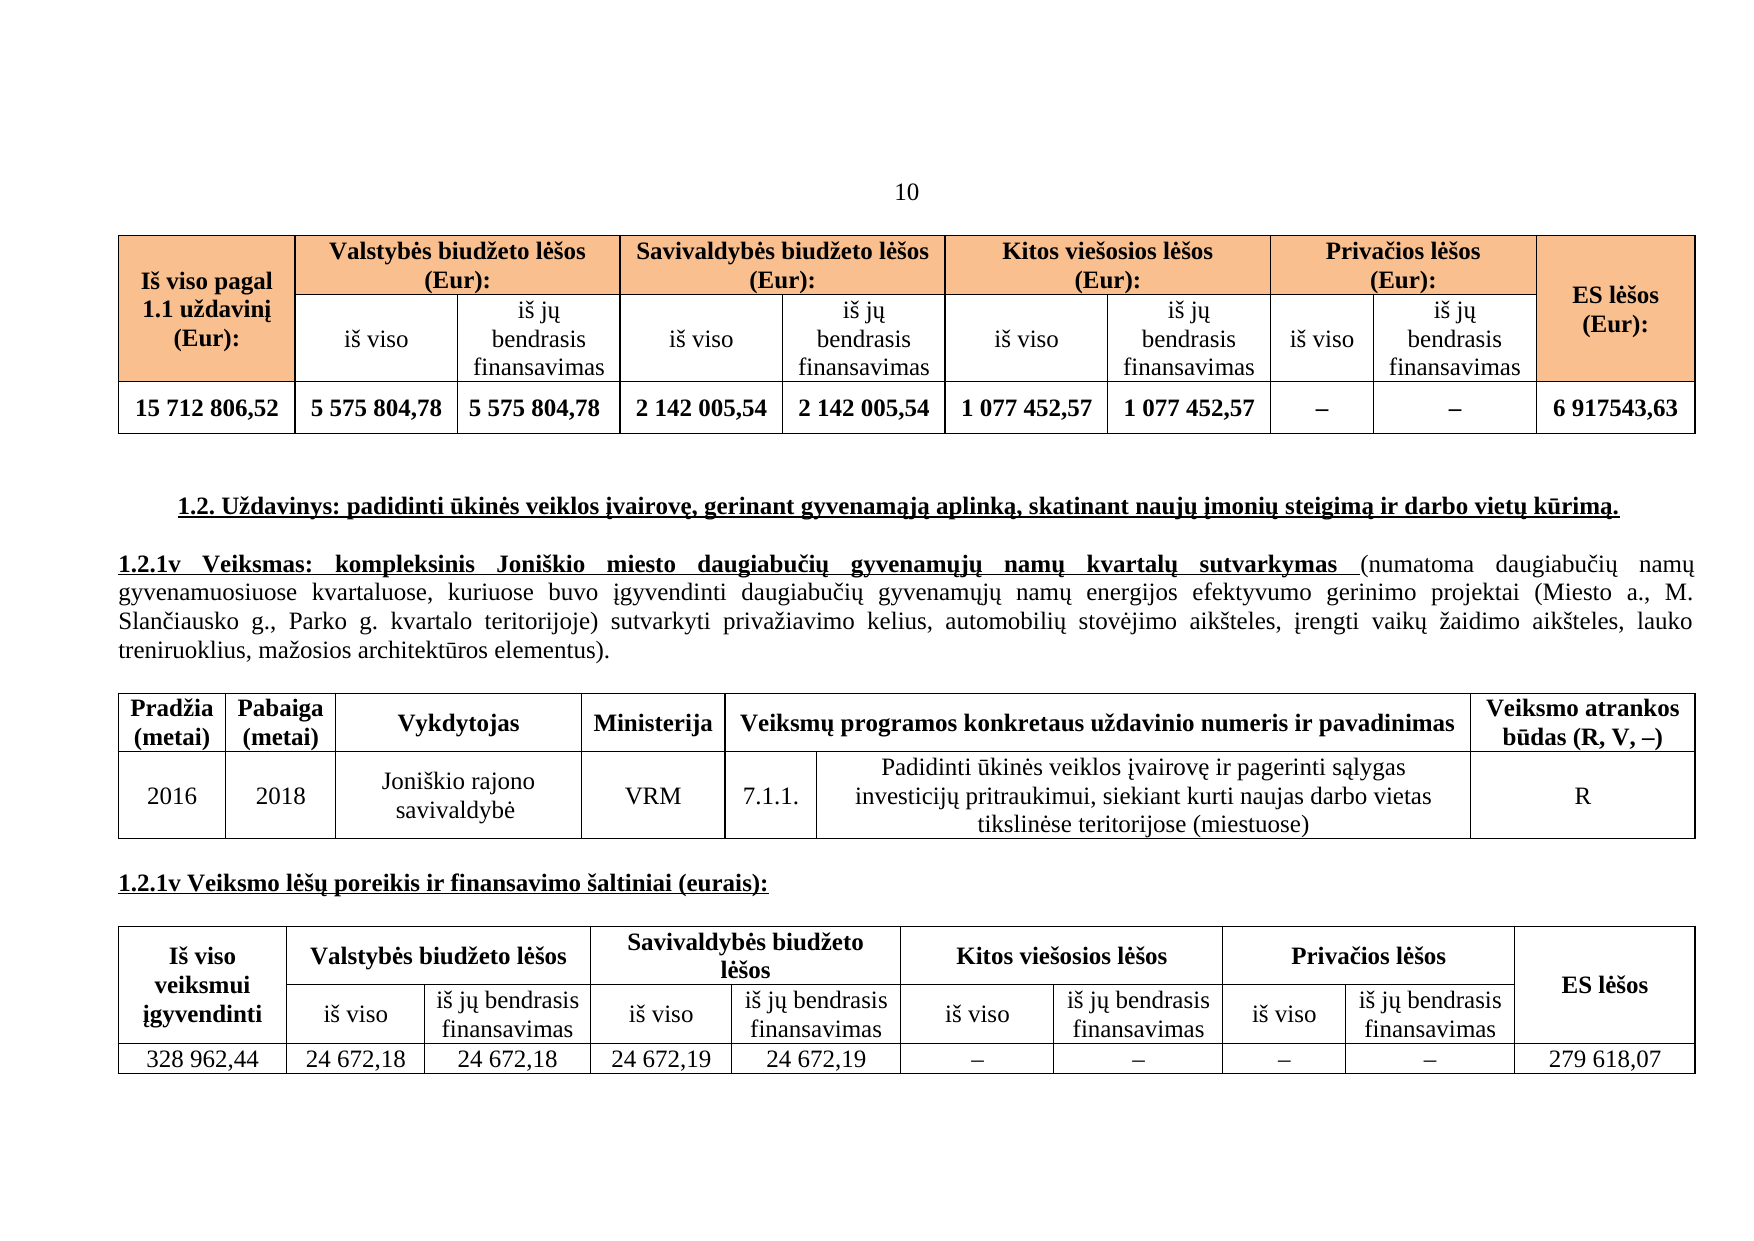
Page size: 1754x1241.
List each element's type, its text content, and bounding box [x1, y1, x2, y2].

table_cell iš jų bendrasis finansavimas [425, 985, 590, 1043]
table_cell VRM [582, 752, 724, 838]
text 1.2.1v Veiksmas: kompleksinis Joniškio miesto daugiabučių gyvenamųjų namų kvartalų sutvarkymas (numatoma daugiabučių namų gyvenamuosiuose kvartaluose, kuriuose buvo įgyvendinti daugiabučių gyvenamųjų namų energijos efektyvumo gerinimo projektai (Miesto a., M. Slančiausko g., Parko g. kvartalo teritorijoje) sutvarkyti privažiavimo kelius, automobilių stovėjimo aikšteles, įrengti vaikų žaidimo aikšteles, lauko treniruoklius, mažosios architektūros elementus). [118, 549, 1695, 664]
table_cell 24 672,19 [591, 1044, 731, 1072]
table_header Privačios lėšos [1223, 927, 1514, 984]
table_cell 5 575 804,78 [296, 382, 457, 433]
table_cell 6 917543,63 [1537, 382, 1694, 433]
table_cell 5 575 804,78 [458, 382, 619, 433]
table_cell iš viso [591, 985, 731, 1043]
text 1.2. Uždavinys: padidinti ūkinės veiklos įvairovę, gerinant gyvenamąją aplinką, skatinant naujų įmonių steigimą ir darbo vietų kūrimą. [118, 491, 1695, 520]
table_cell 15 712 806,52 [119, 382, 294, 433]
table_cell Padidinti ūkinės veiklos įvairovę ir pagerinti sąlygas investicijų pritraukimui, siekiant kurti naujas darbo vietas tikslinėse teritorijose (miestuose) [817, 752, 1470, 838]
table_cell iš jų bendrasis finansavimas [458, 295, 619, 381]
table_cell iš jų bendrasis finansavimas [732, 985, 900, 1043]
table_header Valstybės biudžeto lėšos (Eur): [296, 236, 619, 294]
table_cell iš jų bendrasis finansavimas [783, 295, 944, 381]
table_cell Joniškio rajono savivaldybė [336, 752, 581, 838]
table_header Iš viso pagal 1.1 uždavinį (Eur): [119, 236, 294, 381]
table_cell 2018 [226, 752, 335, 838]
table_cell iš jų bendrasis finansavimas [1054, 985, 1222, 1043]
table_cell – [1054, 1044, 1222, 1072]
table_cell 24 672,18 [287, 1044, 424, 1072]
table_header ES lėšos (Eur): [1537, 236, 1694, 381]
table_header Iš viso veiksmui įgyvendinti [119, 927, 286, 1043]
table_cell iš viso [296, 295, 457, 381]
table_cell 2 142 005,54 [783, 382, 944, 433]
table_cell R [1471, 752, 1694, 838]
table_cell iš viso [946, 295, 1107, 381]
table_cell 328 962,44 [119, 1044, 286, 1072]
table_header ES lėšos [1515, 927, 1694, 1043]
table_cell iš viso [1223, 985, 1345, 1043]
table_cell 7.1.1. [726, 752, 816, 838]
table_cell 24 672,18 [425, 1044, 590, 1072]
table_cell 2 142 005,54 [621, 382, 782, 433]
table_cell – [1271, 382, 1373, 433]
table_cell 24 672,19 [732, 1044, 900, 1072]
table_cell 1 077 452,57 [1108, 382, 1270, 433]
text 1.2.1v Veiksmo lėšų poreikis ir finansavimo šaltiniai (eurais): [118, 868, 1695, 897]
table_cell – [1223, 1044, 1345, 1072]
table_header Savivaldybės biudžeto lėšos [591, 927, 900, 984]
table_cell iš viso [1271, 295, 1373, 381]
table_cell iš jų bendrasis finansavimas [1374, 295, 1536, 381]
table_header Veiksmo atrankos būdas (R, V, –) [1471, 694, 1694, 751]
table_cell – [901, 1044, 1053, 1072]
table_cell iš viso [901, 985, 1053, 1043]
table_cell – [1374, 382, 1536, 433]
table_header Veiksmų programos konkretaus uždavinio numeris ir pavadinimas [726, 694, 1470, 751]
table_header Vykdytojas [336, 694, 581, 751]
table_cell – [1346, 1044, 1514, 1072]
table_header Savivaldybės biudžeto lėšos (Eur): [621, 236, 944, 294]
table_cell iš viso [621, 295, 782, 381]
table_header Kitos viešosios lėšos (Eur): [946, 236, 1270, 294]
table_header Pabaiga (metai) [226, 694, 335, 751]
table_header Kitos viešosios lėšos [901, 927, 1222, 984]
table_cell 1 077 452,57 [946, 382, 1107, 433]
table_header Pradžia (metai) [119, 694, 225, 751]
table_cell iš viso [287, 985, 424, 1043]
table_header Ministerija [582, 694, 724, 751]
table_header Valstybės biudžeto lėšos [287, 927, 590, 984]
table_cell 2016 [119, 752, 225, 838]
table_cell 279 618,07 [1515, 1044, 1694, 1072]
table_cell iš jų bendrasis finansavimas [1108, 295, 1270, 381]
table_cell iš jų bendrasis finansavimas [1346, 985, 1514, 1043]
table_header Privačios lėšos (Eur): [1271, 236, 1536, 294]
